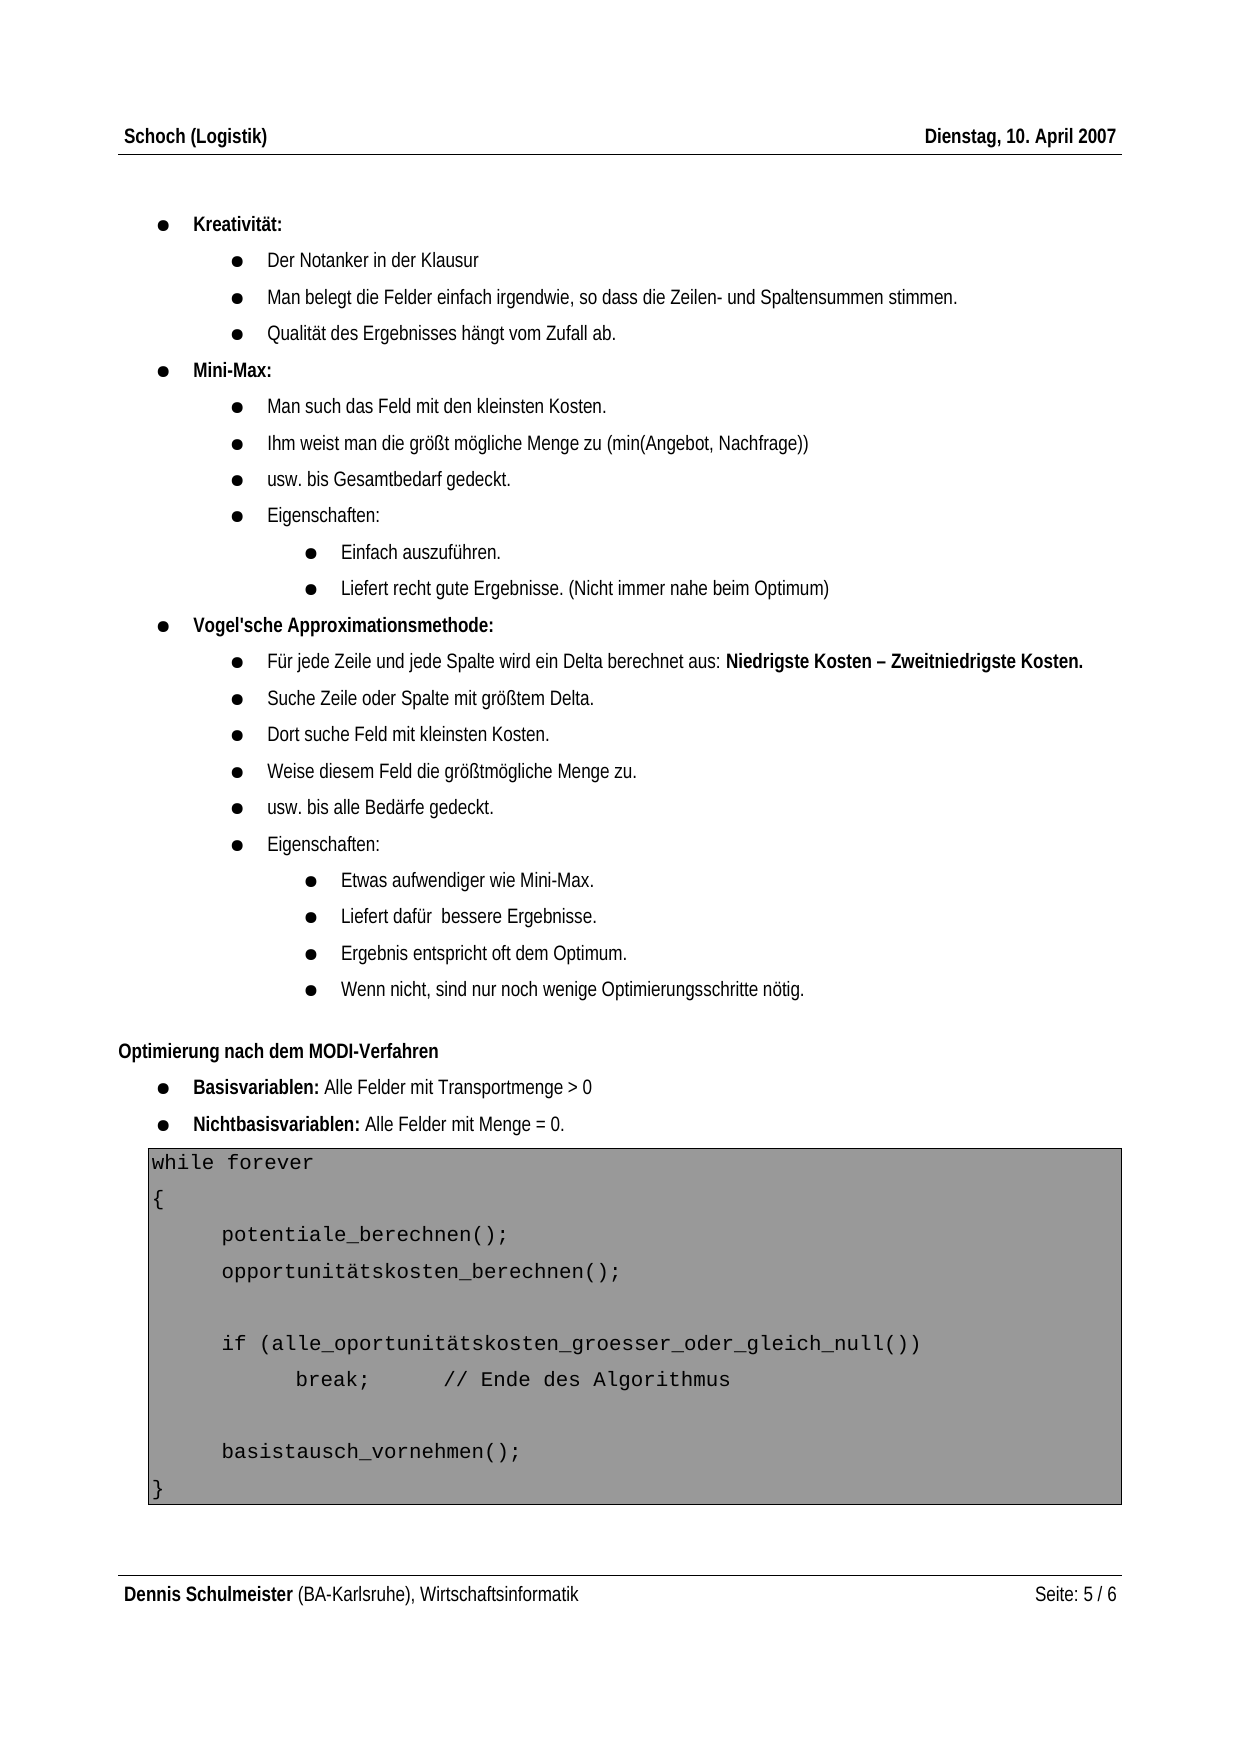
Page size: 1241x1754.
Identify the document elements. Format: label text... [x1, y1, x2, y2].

list Liefert dafür bessere Ergebnisse. [303, 904, 1122, 928]
list Qualität des Ergebnisses hängt vom Zufall ab. [229, 321, 1122, 345]
list Ergebnis entspricht oft dem Optimum. [303, 941, 1122, 965]
list Suche Zeile oder Spalte mit größtem Delta. [229, 686, 1122, 710]
list Vogel'sche Approximationsmethode: [156, 613, 1122, 637]
text { [149, 1184, 1121, 1212]
list Etwas aufwendiger wie Mini-Max. [303, 868, 1122, 892]
list Nichtbasisvariablen: Alle Felder mit Menge = 0. [156, 1112, 1122, 1136]
text while forever [149, 1149, 1121, 1176]
list Dort suche Feld mit kleinsten Kosten. [229, 722, 1122, 746]
list Der Notanker in der Klausur [229, 248, 1122, 272]
list Für jede Zeile und jede Spalte wird ein Delta berechnet aus: Niedrigste Kosten – Zweitniedrigste Kosten. [229, 649, 1122, 673]
text opportunitätskosten_berechnen(); [149, 1257, 1121, 1284]
list Man belegt die Felder einfach irgendwie, so dass die Zeilen- und Spaltensummen stimmen. [229, 285, 1122, 309]
list Basisvariablen: Alle Felder mit Transportmenge > 0 [156, 1075, 1122, 1099]
text break; // Ende des Algorithmus [149, 1365, 1121, 1393]
text basistausch_vornehmen(); [149, 1437, 1121, 1465]
subtitle Optimierung nach dem MODI-Verfahren [118, 1039, 1122, 1063]
list Ihm weist man die größt mögliche Menge zu (min(Angebot, Nachfrage)) [229, 431, 1122, 454]
list usw. bis Gesamtbedarf gedeckt. [229, 467, 1122, 491]
list Einfach auszuführen. [303, 540, 1122, 564]
text potentiale_berechnen(); [149, 1221, 1121, 1248]
list Liefert recht gute Ergebnisse. (Nicht immer nahe beim Optimum) [303, 576, 1122, 600]
text if (alle_oportunitätskosten_groesser_oder_gleich_null()) [149, 1329, 1121, 1357]
text } [149, 1473, 1121, 1504]
list Weise diesem Feld die größtmögliche Menge zu. [229, 759, 1122, 783]
list Wenn nicht, sind nur noch wenige Optimierungsschritte nötig. [303, 977, 1122, 1001]
list Kreativität: [156, 212, 1122, 236]
list Man such das Feld mit den kleinsten Kosten. [229, 394, 1122, 418]
list Eigenschaften: [229, 832, 1122, 856]
list Eigenschaften: [229, 503, 1122, 527]
list Mini-Max: [156, 358, 1122, 382]
list usw. bis alle Bedärfe gedeckt. [229, 795, 1122, 819]
